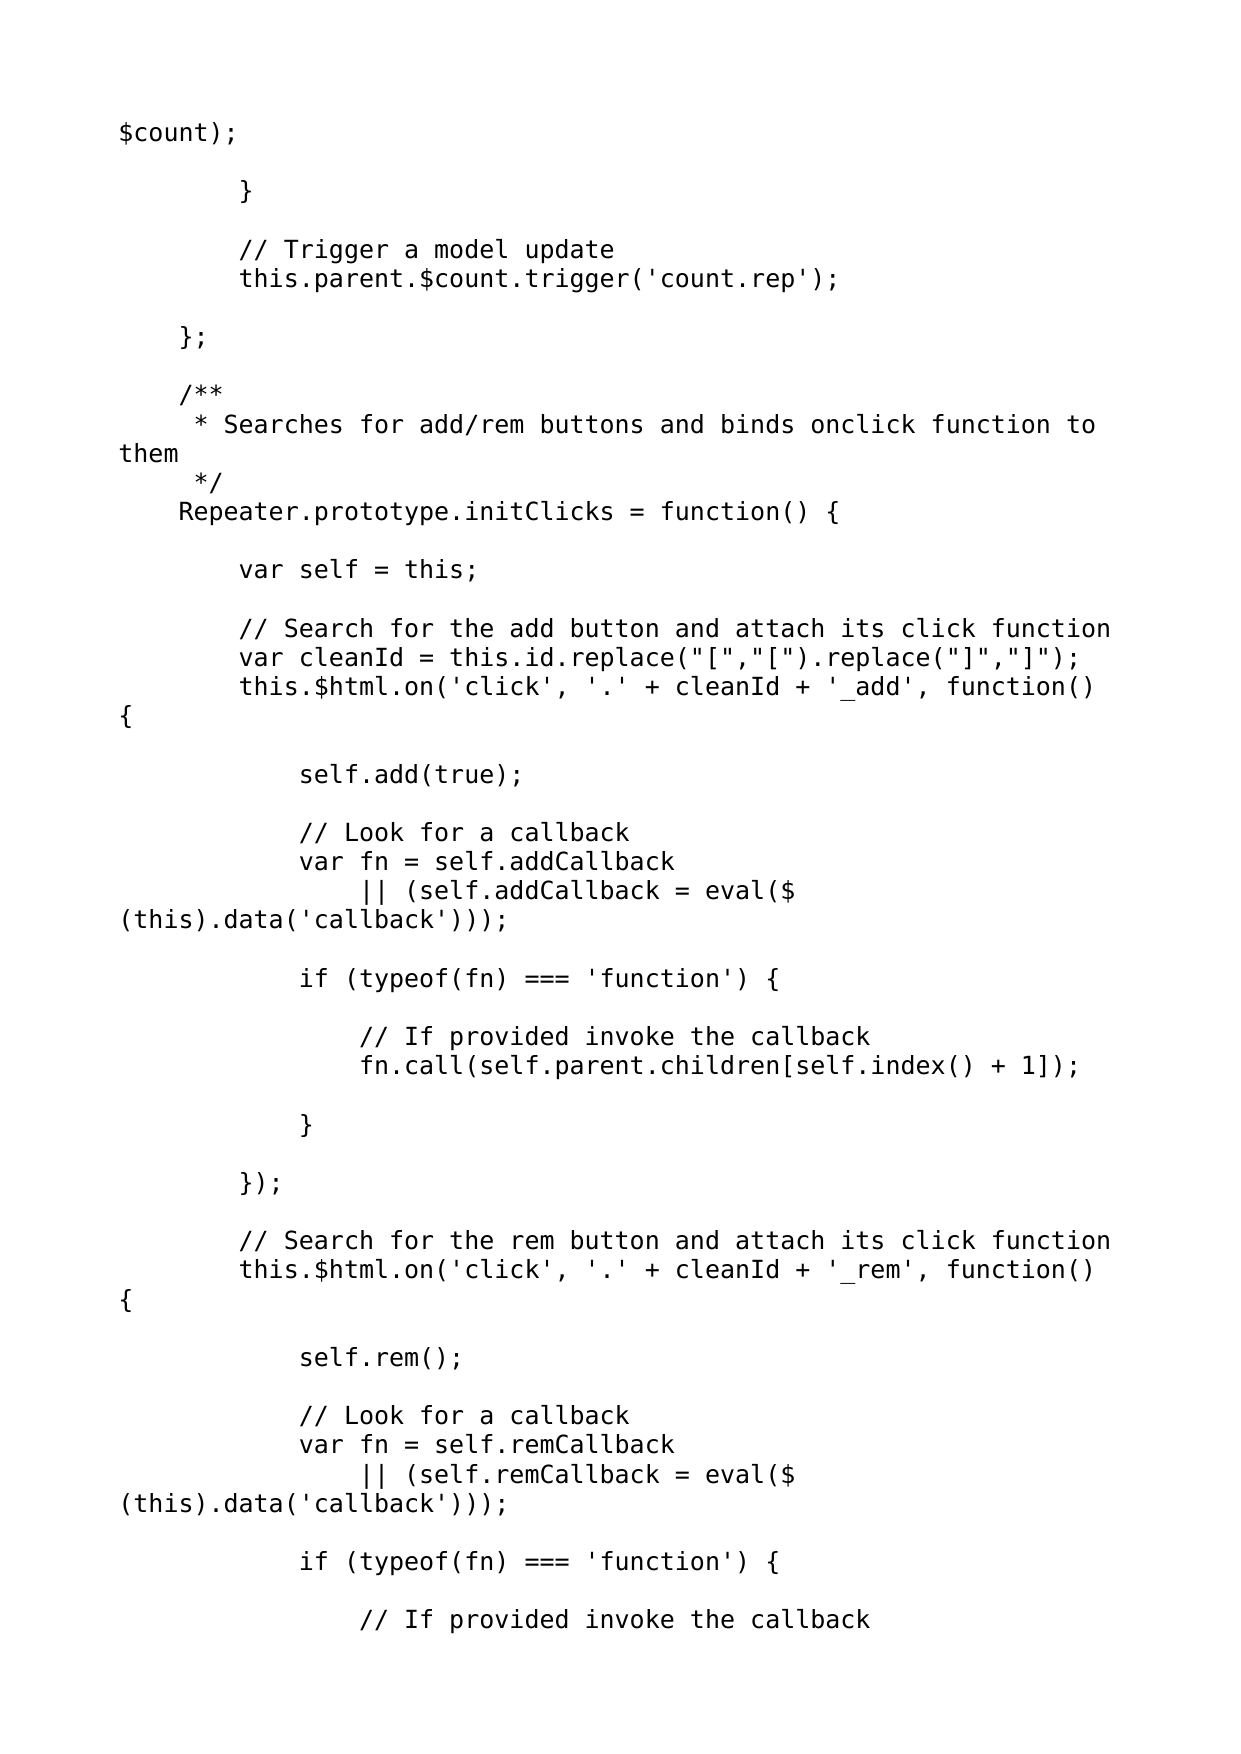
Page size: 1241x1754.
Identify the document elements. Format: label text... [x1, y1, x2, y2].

text $count); } // Trigger a model update this.parent.$count.trigger('count.rep'); }; /** * Searches for add/rem buttons and binds onclick function to them */ Repeater.prototype.initClicks = function() { var self = this; // Search for the add button and attach its click function var cleanId = this.id.replace("[","[").replace("]","]"); this.$html.on('click', '.' + cleanId + '_add', function() { self.add(true); // Look for a callback var fn = self.addCallback || (self.addCallback = eval($(this).data('callback'))); if (typeof(fn) === 'function') { // If provided invoke the callback fn.call(self.parent.children[self.index() + 1]); } }); // Search for the rem button and attach its click function this.$html.on('click', '.' + cleanId + '_rem', function() { self.rem(); // Look for a callback var fn = self.remCallback || (self.remCallback = eval($(this).data('callback'))); if (typeof(fn) === 'function') { // If provided invoke the callback [118, 118, 1122, 1635]
